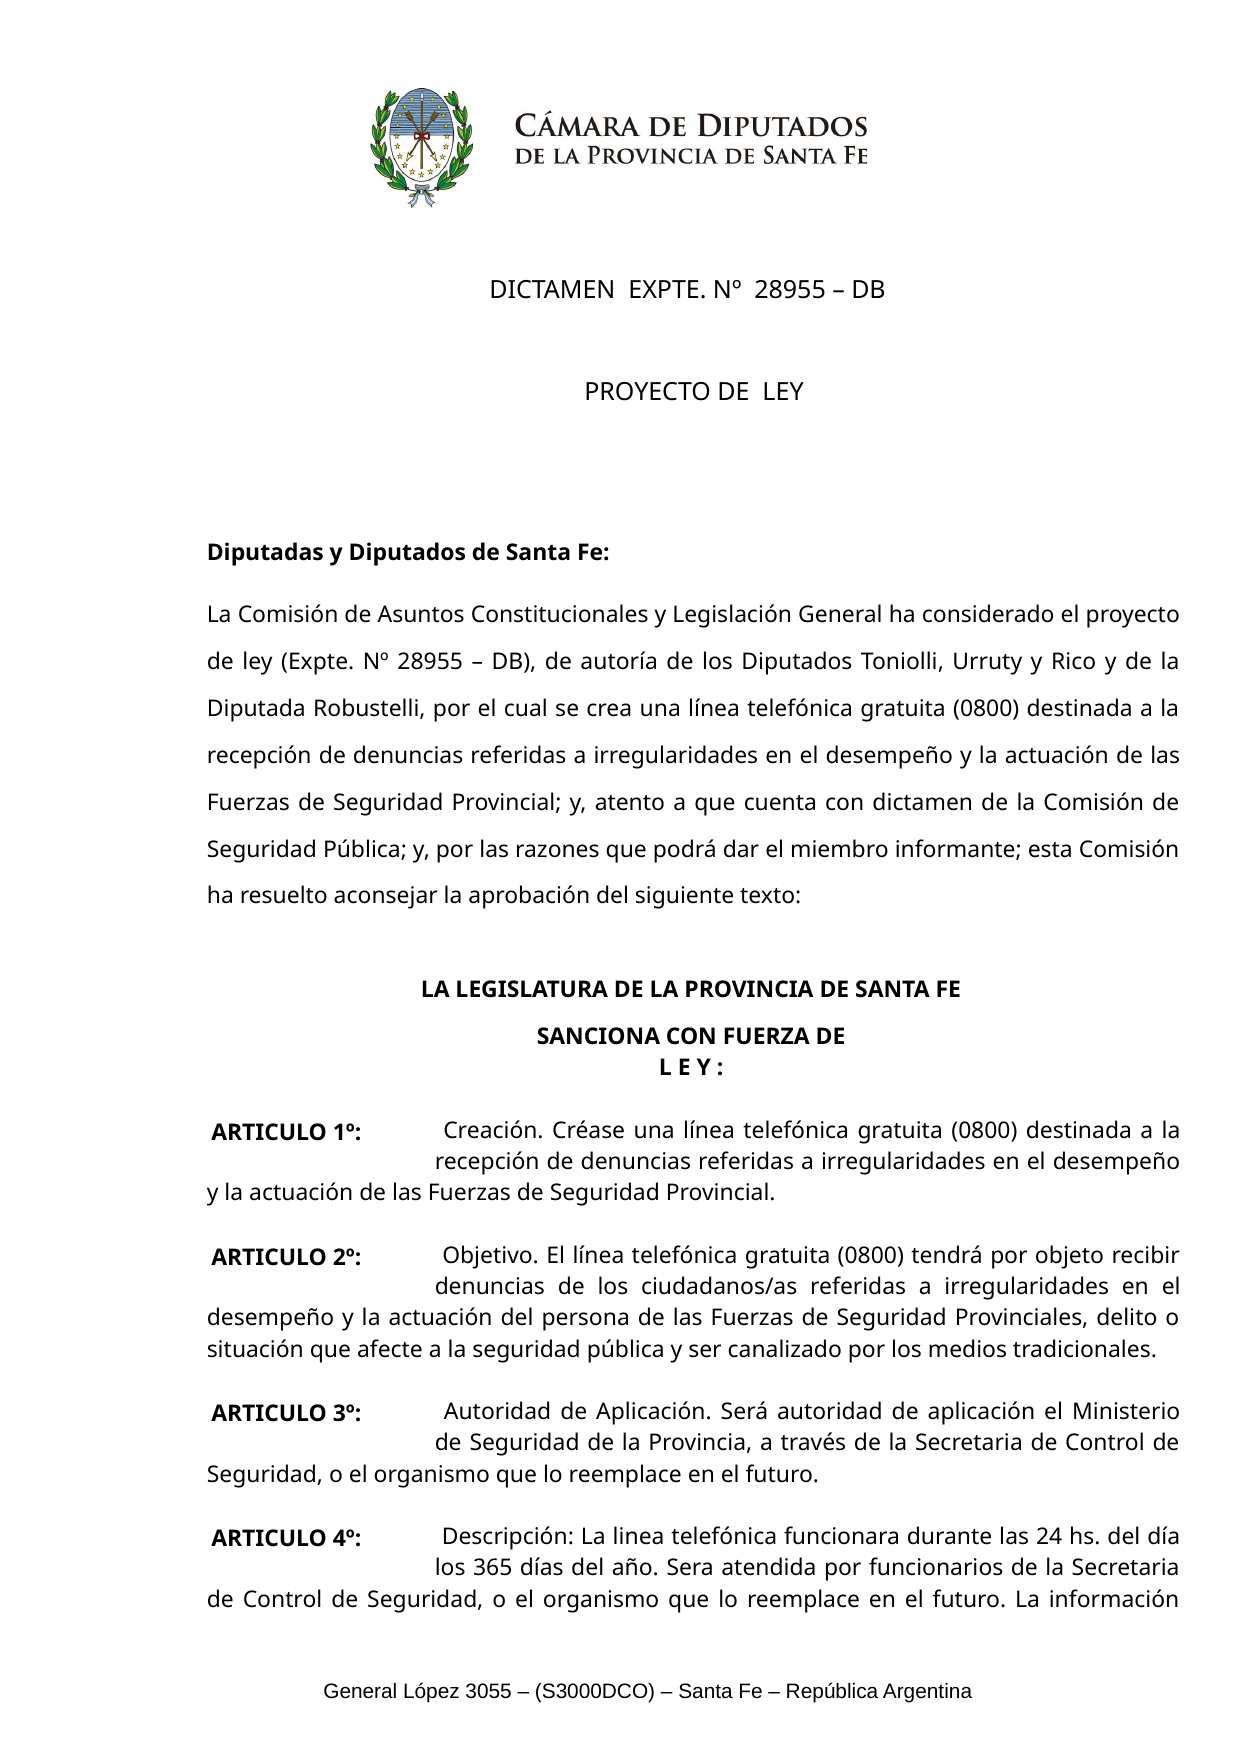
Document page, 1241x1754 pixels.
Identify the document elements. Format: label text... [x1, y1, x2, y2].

picture [370, 88, 868, 212]
text DICTAMEN EXPTE. Nº 28955 – DB [207, 272, 1181, 306]
text ARTICULO 3º: [211, 1397, 420, 1428]
text Objetivo. El línea telefónica gratuita (0800) tendrá por objeto recibir denuncias de los ciudadanos/as referidas a irregularidades en el desempeño y la actuación del persona de las Fuerzas de Seguridad Provinciales, delito o situación que afecte a la seguridad pública y ser canalizado por los medios tradicionales. [207, 1239, 1181, 1364]
text Diputadas y Diputados de Santa Fe: [207, 536, 1181, 567]
text L E Y : [207, 1051, 1181, 1083]
text Creación. Créase una línea telefónica gratuita (0800) destinada a la recepción de denuncias referidas a irregularidades en el desempeño y la actuación de las Fuerzas de Seguridad Provincial. [207, 1114, 1181, 1208]
text Descripción: La linea telefónica funcionara durante las 24 hs. del día los 365 días del año. Sera atendida por funcionarios de la Secretaria de Control de Seguridad, o el organismo que lo reemplace en el futuro. La información [207, 1520, 1181, 1614]
text La Comisión de Asuntos Constitucionales y Legislación General ha considerado el proyecto de ley (Expte. Nº 28955 – DB), de autoría de los Diputados Toniolli, Urruty y Rico y de la Diputada Robustelli, por el cual se crea una línea telefónica gratuita (0800) destinada a la recepción de denuncias referidas a irregularidades en el desempeño y la actuación de las Fuerzas de Seguridad Provincial; y, atento a que cuenta con dictamen de la Comisión de Seguridad Pública; y, por las razones que podrá dar el miembro informante; esta Comisión ha resuelto aconsejar la aprobación del siguiente texto: [207, 598, 1181, 911]
text ARTICULO 4º: [211, 1522, 420, 1553]
text ARTICULO 2º: [211, 1241, 420, 1272]
text SANCIONA CON FUERZA DE [207, 1020, 1181, 1051]
text LA LEGISLATURA DE LA PROVINCIA DE SANTA FE [207, 973, 1181, 1004]
text Autoridad de Aplicación. Será autoridad de aplicación el Ministerio de Seguridad de la Provincia, a través de la Secretaria de Control de Seguridad, o el organismo que lo reemplace en el futuro. [207, 1395, 1181, 1489]
text PROYECTO DE LEY [207, 374, 1181, 408]
text ARTICULO 1º: [211, 1116, 420, 1147]
